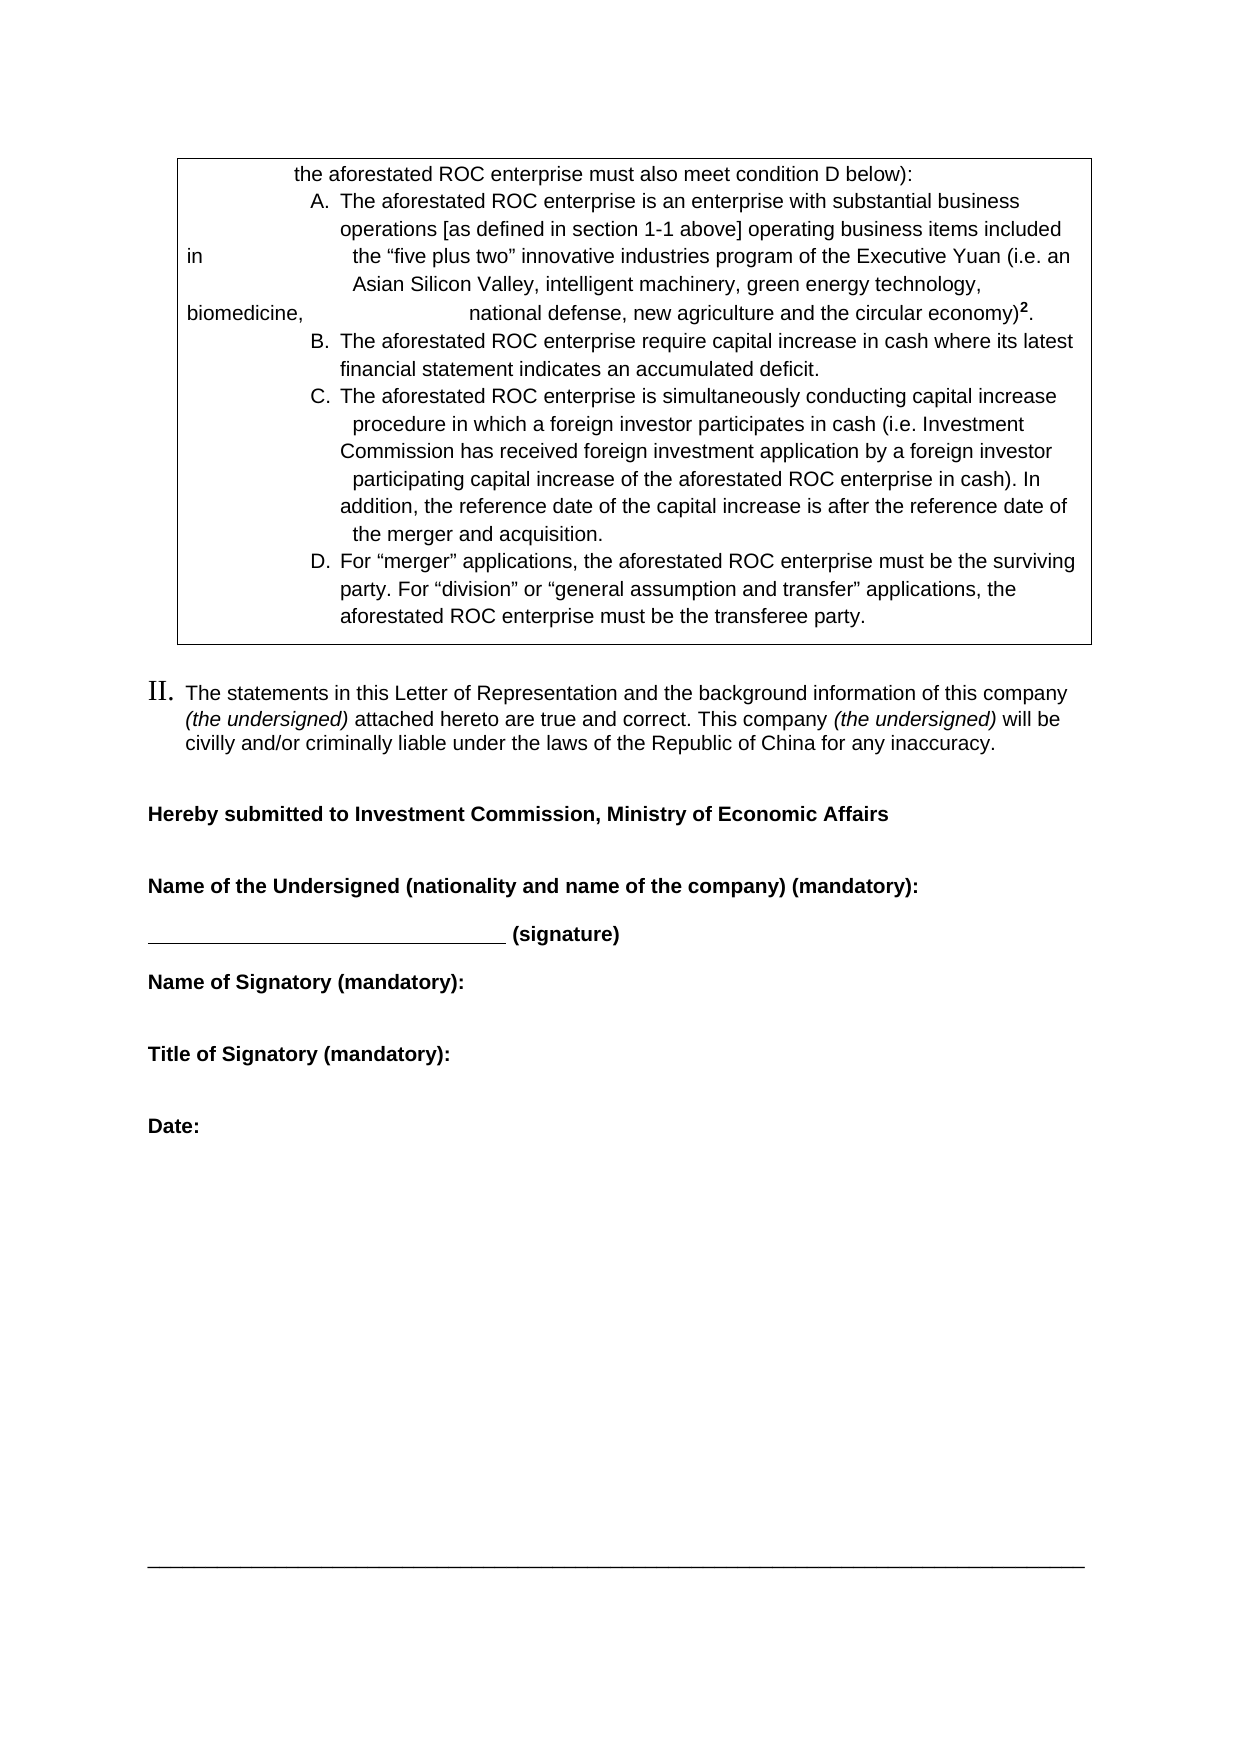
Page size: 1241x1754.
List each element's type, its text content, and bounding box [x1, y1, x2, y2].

text the aforestated ROC enterprise must also meet condition D below): [178, 159, 1091, 185]
text _________________________________________________________________________________ [148, 1545, 1092, 1569]
text Hereby submitted to Investment Commission, Ministry of Economic Affairs [148, 802, 1092, 826]
text Date: [148, 1114, 1092, 1138]
text (signature) [148, 922, 1092, 946]
text Name of Signatory (mandatory): [148, 970, 1092, 994]
text Title of Signatory (mandatory): [148, 1042, 1092, 1066]
text B. The aforestated ROC enterprise require capital increase in cash where its latest financial statement indicates an accumulated deficit. [178, 326, 1091, 381]
text Name of the Undersigned (nationality and name of the company) (mandatory): [148, 874, 1092, 898]
text C. The aforestated ROC enterprise is simultaneously conducting capital increase procedure in which a foreign investor participates in cash (i.e. Investment Commission has received foreign investment application by a foreign investor participating capital increase of the aforestated ROC enterprise in cash). In addition, the reference date of the capital increase is after the reference date of the merger and acquisition. [178, 381, 1091, 546]
text A. The aforestated ROC enterprise is an enterprise with substantial business operations [as defined in section 1-1 above] operating business items included in the “five plus two” innovative industries program of the Executive Yuan (i.e. an Asian Silicon Valley, intelligent machinery, green energy technology, biomedicine, national defense, new agriculture and the circular economy)2. [178, 186, 1091, 326]
list The statements in this Letter of Representation and the background information of this company (the undersigned) attached hereto are true and correct. This company (the undersigned) will be civilly and/or criminally liable under the laws of the Republic of China for any inaccuracy. [148, 673, 1092, 754]
text D. For “merger” applications, the aforestated ROC enterprise must be the surviving party. For “division” or “general assumption and transfer” applications, the aforestated ROC enterprise must be the transferee party. [178, 546, 1091, 628]
